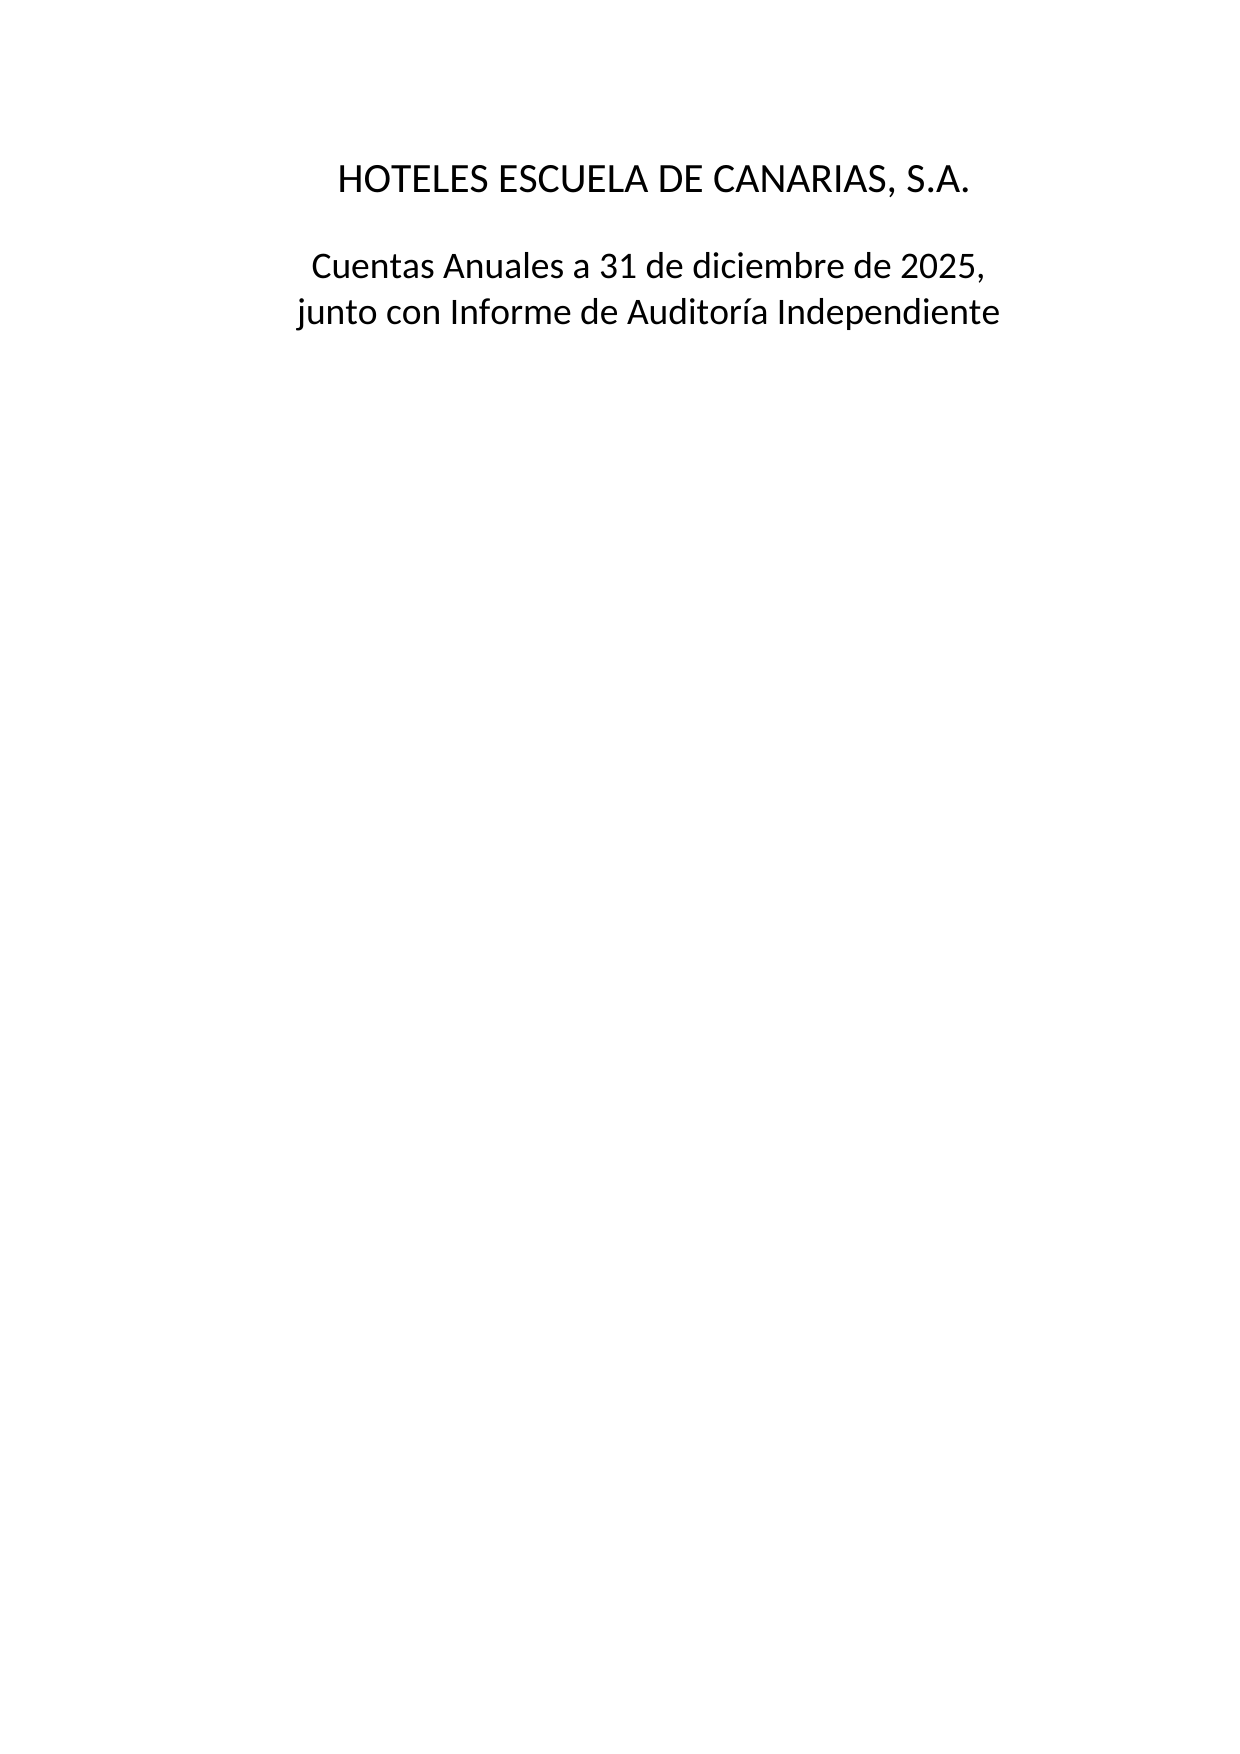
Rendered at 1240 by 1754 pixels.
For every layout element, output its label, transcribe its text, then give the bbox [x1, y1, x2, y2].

text Cuentas Anuales a 31 de diciembre de 2025, junto con Informe de Auditoría Independiente [280, 242, 1017, 333]
text HOTELES ESCUELA DE CANARIAS, S.A. [337, 152, 1152, 203]
